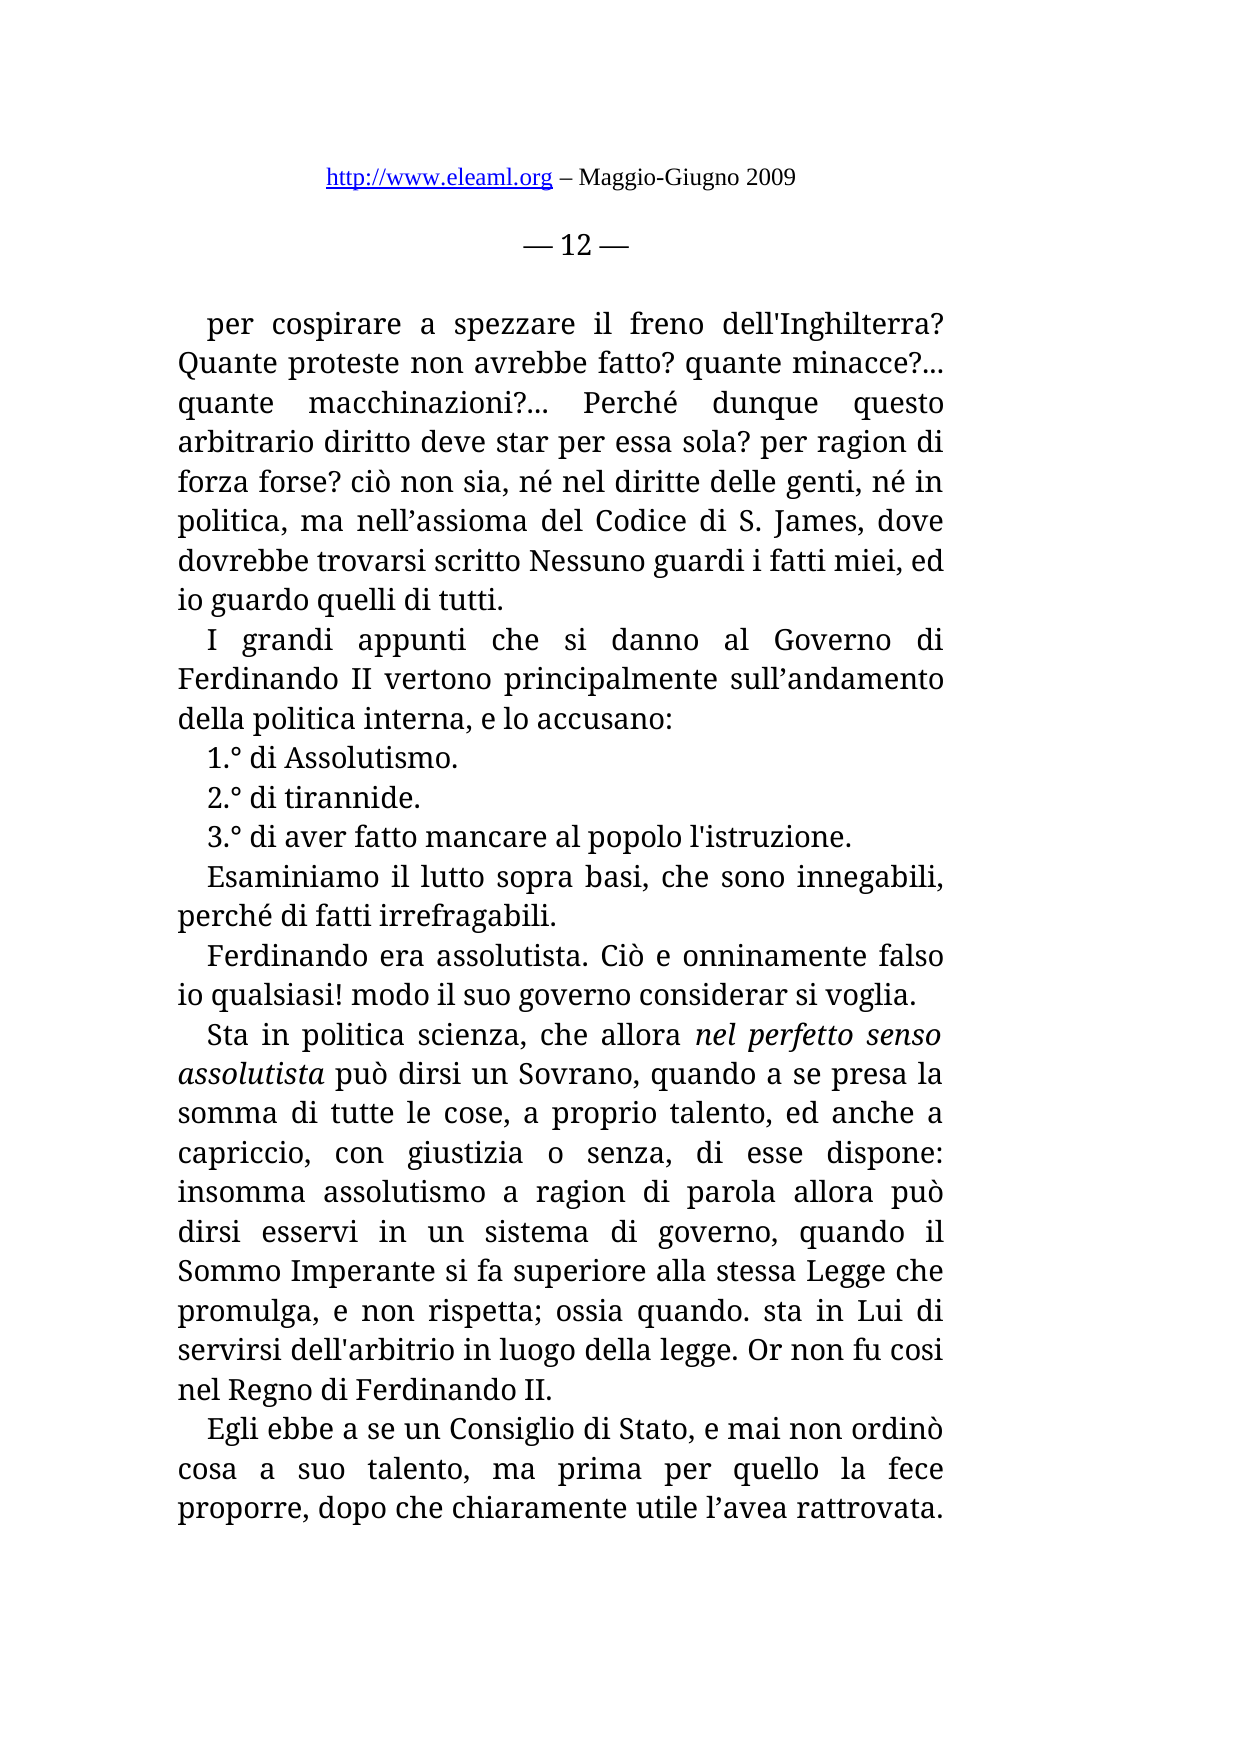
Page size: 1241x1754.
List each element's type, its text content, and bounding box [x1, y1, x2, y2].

text Esaminiamo il lutto sopra basi, che sono innegabili, perché di fatti irrefragabili. [177, 856, 945, 935]
text Sta in politica scienza, che allora nel perfetto senso assolutista può dirsi un Sovrano, quando a se presa la somma di tutte le cose, a proprio talento, ed anche a capriccio, con giustizia o senza, di esse dispone: insomma assolutismo a ragion di parola allora può dirsi esservi in un sistema di governo, quando il Sommo Imperante si fa superiore alla stessa Legge che promulga, e non rispetta; ossia quando. sta in Lui di servirsi dell'arbitrio in luogo della legge. Or non fu cosi nel Regno di Ferdinando II. [177, 1014, 945, 1409]
text per cospirare a spezzare il freno dell'Inghilterra? Quante proteste non avrebbe fatto? quante minacce?... quante macchinazioni?... Perché dunque questo arbitrario diritto deve star per essa sola? per ragion di forza forse? ciò non sia, né nel diritte delle genti, né in politica, ma nell’assioma del Codice di S. James, dove dovrebbe trovarsi scritto Nessuno guardi i fatti miei, ed io guardo quelli di tutti. [177, 303, 945, 619]
text 2.° di tirannide. [177, 777, 945, 817]
text Ferdinando era assolutista. Ciò e onninamente falso io qualsiasi! modo il suo governo considerar si voglia. [177, 935, 945, 1014]
text I grandi appunti che si danno al Governo di Ferdinando II vertono principalmente sull’andamento della politica interna, e lo accusano: [177, 619, 945, 738]
text — 12 — [177, 224, 945, 264]
text 1.° di Assolutismo. [177, 738, 945, 777]
text 3.° di aver fatto mancare al popolo l'istruzione. [177, 817, 945, 856]
text Egli ebbe a se un Consiglio di Stato, e mai non ordinò cosa a suo talento, ma prima per quello la fece proporre, dopo che chiaramente utile l’avea rattrovata. [177, 1409, 945, 1527]
